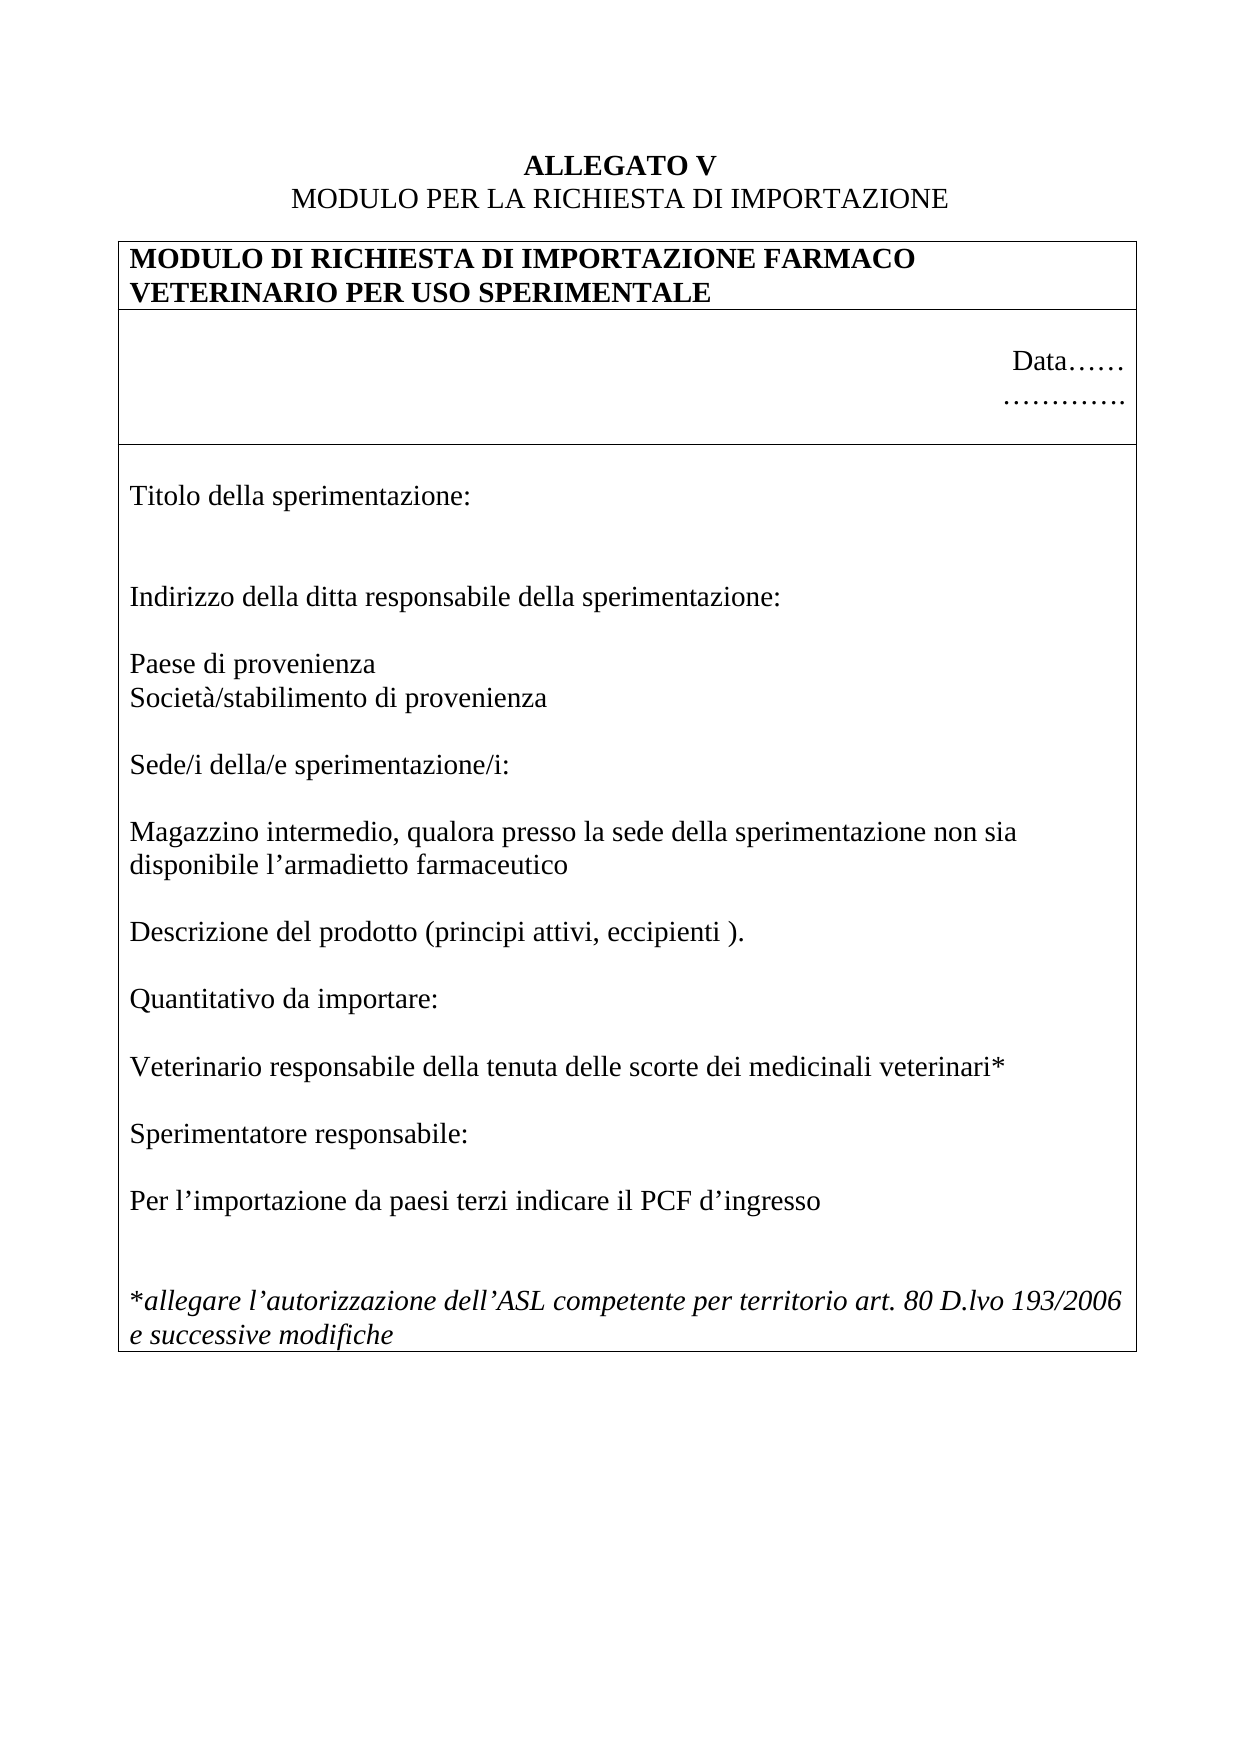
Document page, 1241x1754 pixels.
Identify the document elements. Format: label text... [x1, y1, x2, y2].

text MODULO PER LA RICHIESTA DI IMPORTAZIONE [118, 181, 1122, 215]
table_cell Data………………. [119, 310, 1136, 444]
table_header MODULO DI RICHIESTA DI IMPORTAZIONE FARMACO VETERINARIO PER USO SPERIMENTALE [119, 242, 1136, 309]
table_cell Titolo della sperimentazione: Indirizzo della ditta responsabile della sperimentazione: Paese di provenienza Società/stabilimento di provenienza Sede/i della/e sperimentazione/i: Magazzino intermedio, qualora presso la sede della sperimentazione non sia disponibile l’armadietto farmaceutico Descrizione del prodotto (principi attivi, eccipienti ). Quantitativo da importare: Veterinario responsabile della tenuta delle scorte dei medicinali veterinari* Sperimentatore responsabile: Per l’importazione da paesi terzi indicare il PCF d’ingresso *allegare l’autorizzazione dell’ASL competente per territorio art. 80 D.lvo 193/2006 e successive modifiche [119, 445, 1136, 1351]
text ALLEGATO V [118, 148, 1122, 181]
